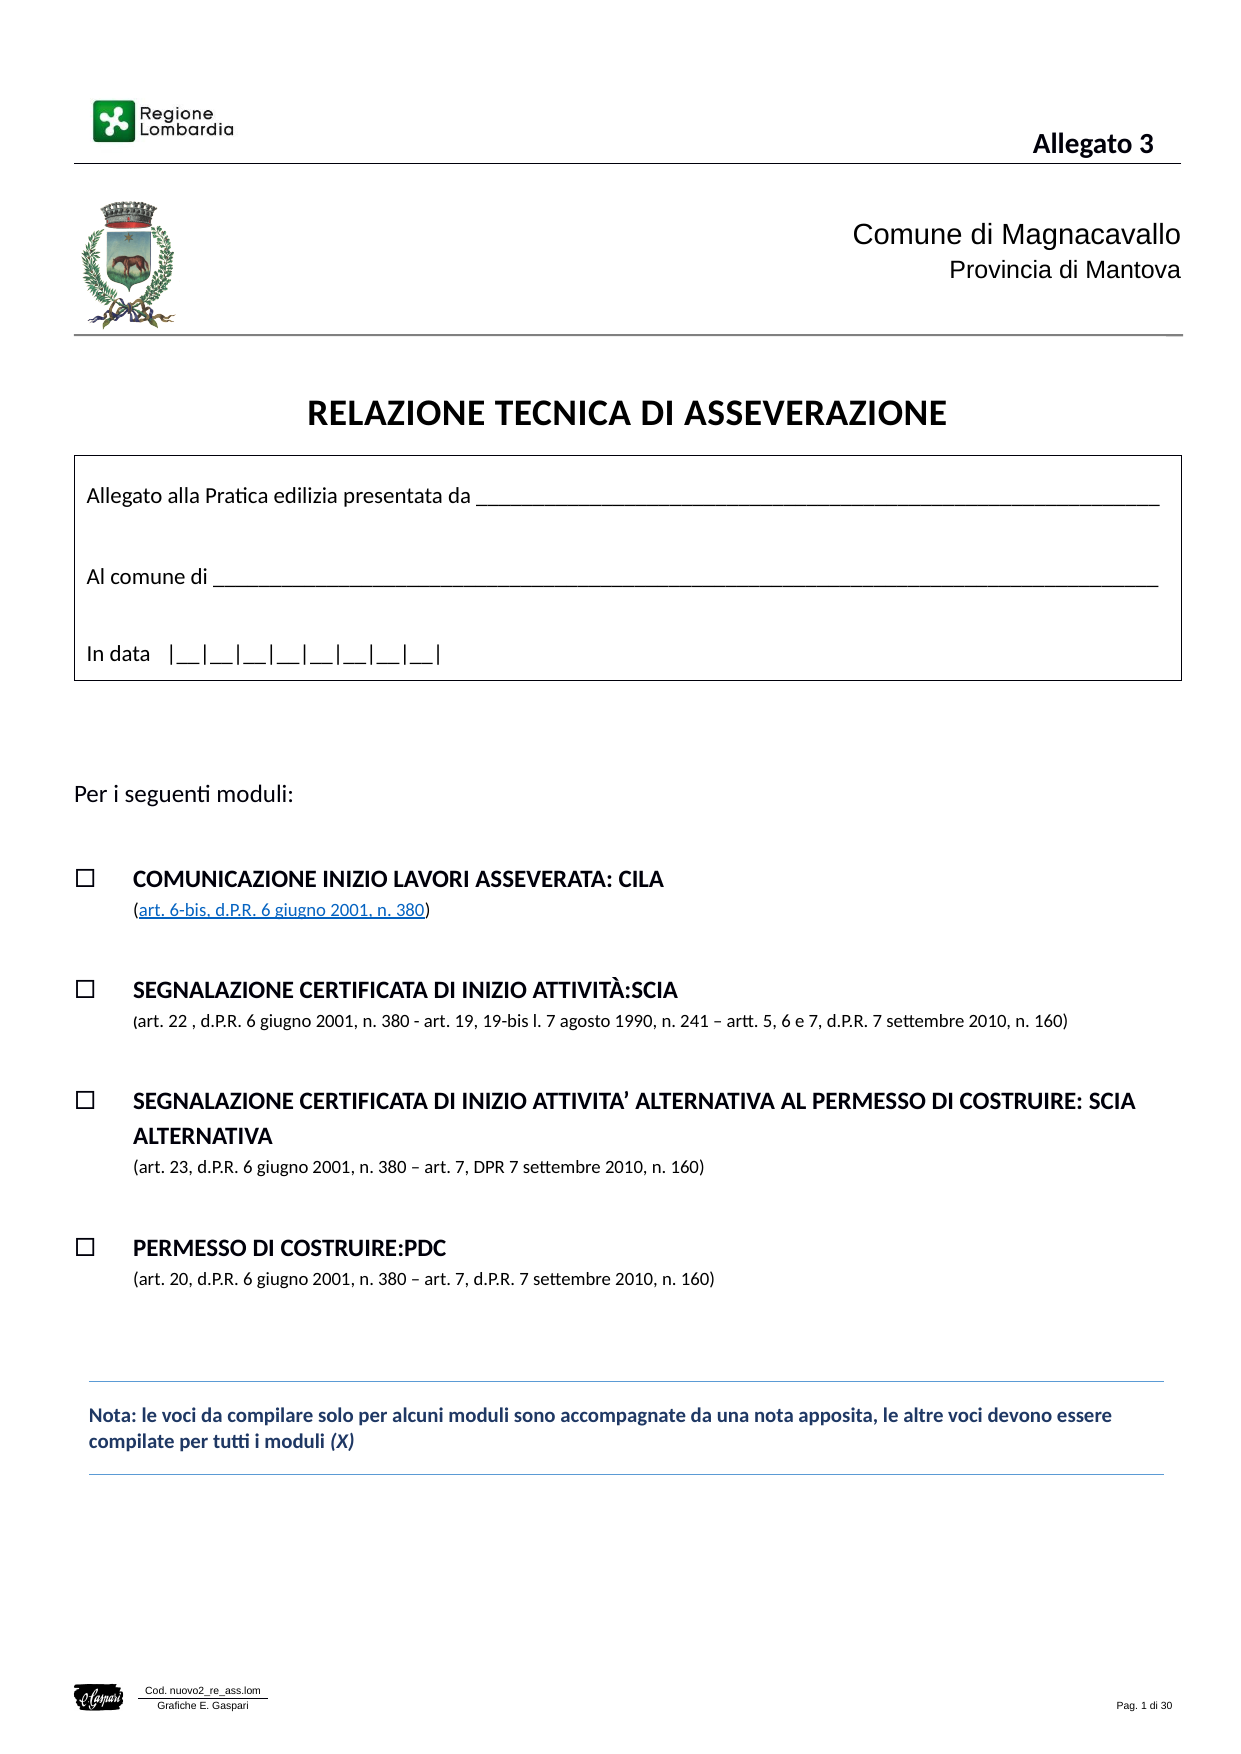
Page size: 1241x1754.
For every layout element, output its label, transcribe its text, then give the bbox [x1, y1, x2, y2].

subtitle SEGNALAZIONE CERTIFICATA DI INIZIO ATTIVITÀ:SCIA [74, 974, 1181, 1004]
text Comune di Magnacavallo [180, 217, 1181, 250]
text Nota: le voci da compilare solo per alcuni moduli sono accompagnate da una nota apposita, le altre voci devono essere compilate per tutti i moduli (X) [89, 1382, 1164, 1474]
text (art. 6-bis, d.P.R. 6 giugno 2001, n. 380) [133, 898, 1181, 921]
table_header Allegato alla Pratica edilizia presentata da ____________________________________________________________ Al comune di ___________________________________________________________________________________ In data |__|__|__|__|__|__|__|__| [75, 456, 1181, 680]
subtitle PERMESSO DI COSTRUIRE:PDC [74, 1232, 1181, 1262]
text Provincia di Mantova [180, 255, 1181, 284]
subtitle COMUNICAZIONE INIZIO LAVORI ASSEVERATA: CILA [74, 863, 1181, 893]
subtitle Per i seguenti moduli: [74, 778, 1181, 808]
picture [73, 1683, 124, 1711]
title RELAZIONE TECNICA DI ASSEVERAZIONE [74, 389, 1181, 434]
text (art. 20, d.P.R. 6 giugno 2001, n. 380 – art. 7, d.P.R. 7 settembre 2010, n. 160) [133, 1267, 1181, 1290]
text (art. 23, d.P.R. 6 giugno 2001, n. 380 – art. 7, DPR 7 settembre 2010, n. 160) [133, 1155, 1181, 1178]
picture [78, 200, 180, 332]
text (art. 22 , d.P.R. 6 giugno 2001, n. 380 - art. 19, 19-bis l. 7 agosto 1990, n. 241 – artt. 5, 6 e 7, d.P.R. 7 settembre 2010, n. 160) [133, 1009, 1181, 1032]
subtitle SEGNALAZIONE CERTIFICATA DI INIZIO ATTIVITA’ ALTERNATIVA AL PERMESSO DI COSTRUIRE: SCIA ALTERNATIVA [74, 1085, 1181, 1151]
picture [79, 87, 246, 155]
